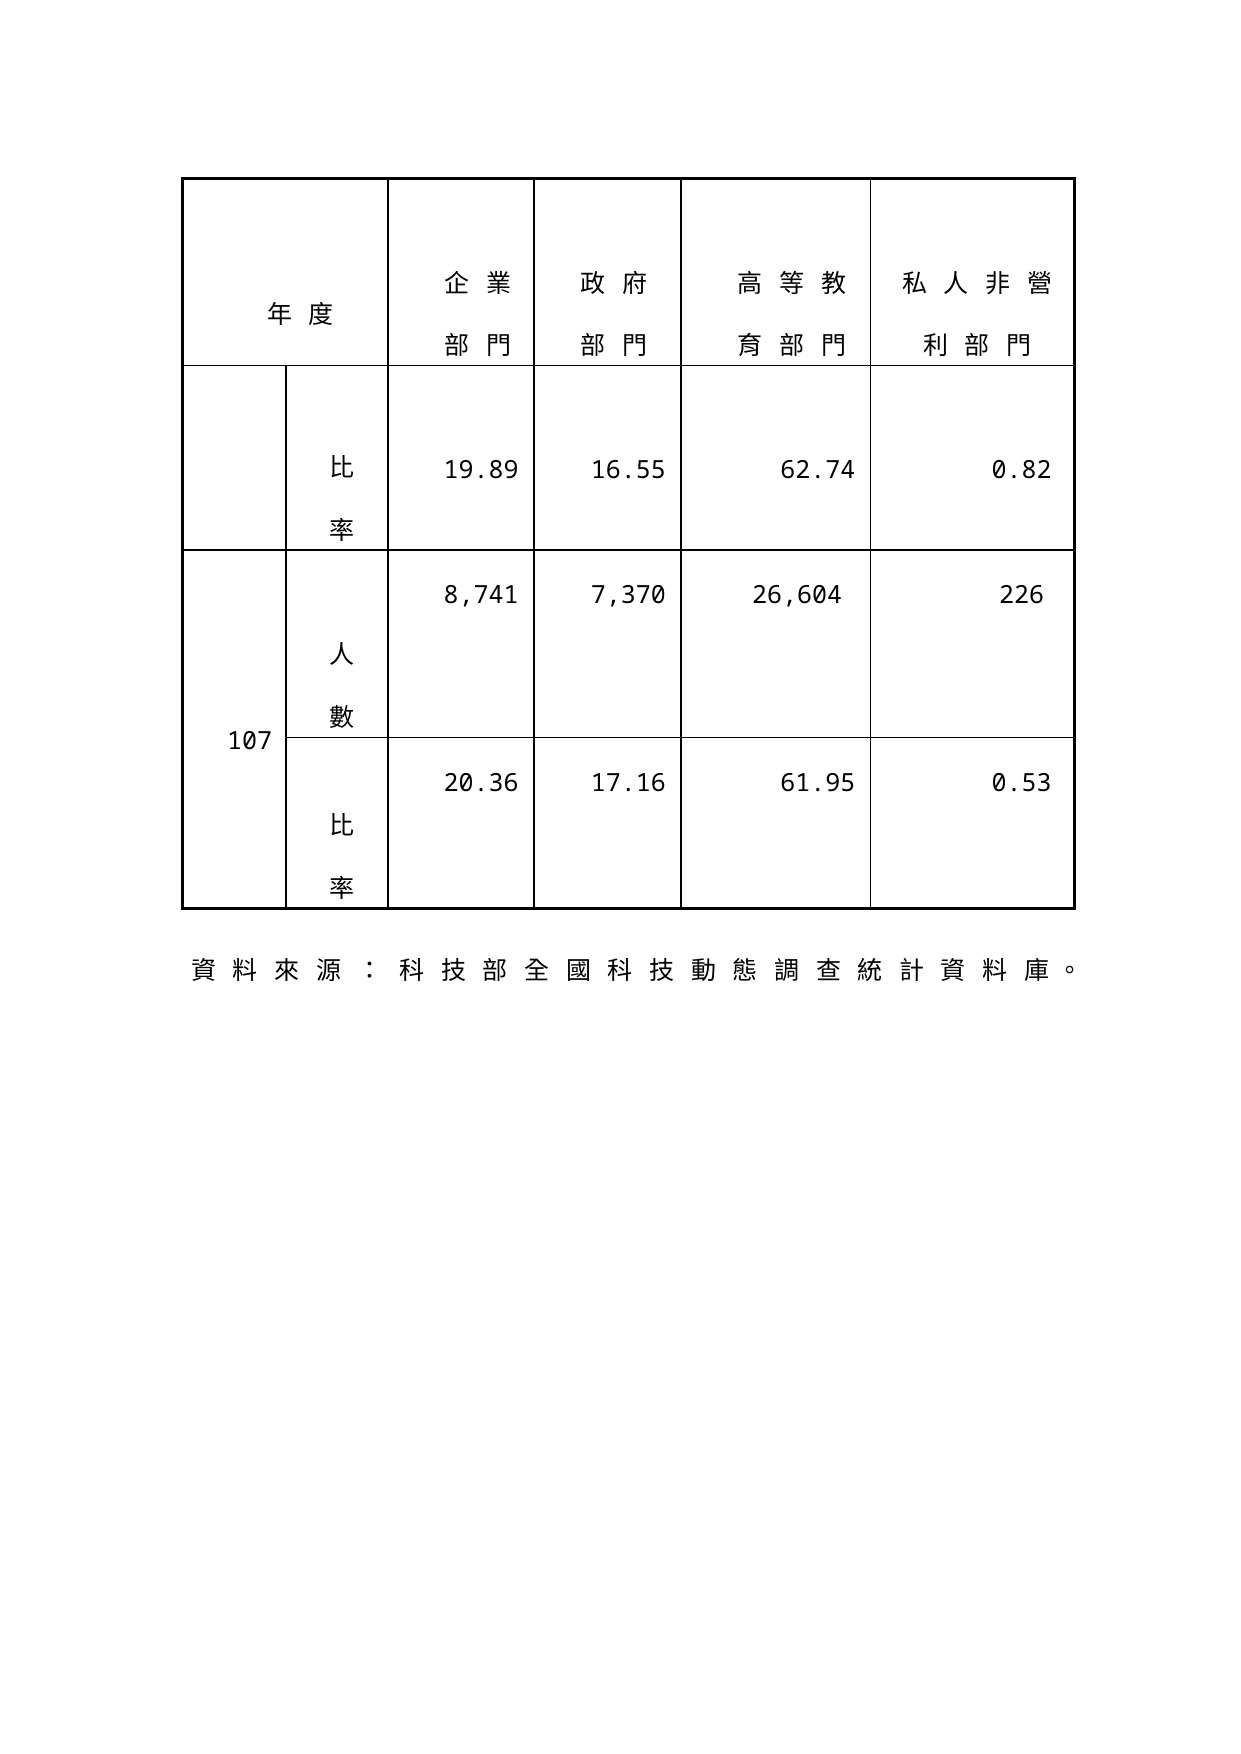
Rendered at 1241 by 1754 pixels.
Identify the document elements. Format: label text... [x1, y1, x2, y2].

table_cell 17.16 [535, 738, 680, 907]
table_header 企業部門 [389, 180, 533, 365]
table_cell 0.53 [871, 738, 1073, 907]
table_cell 20.36 [389, 738, 533, 907]
table_cell 26,604 [682, 551, 870, 736]
table_header 年度 [184, 180, 387, 365]
table_cell 比率 [287, 366, 387, 549]
table_cell 0.82 [871, 366, 1073, 549]
table_header 高等教育部門 [682, 180, 870, 365]
table_cell 比率 [287, 738, 387, 907]
table_cell 226 [871, 551, 1073, 736]
table_cell 61.95 [682, 738, 870, 907]
text 資料來源：科技部全國科技動態調查統計資料庫。 [183, 927, 1058, 990]
table_header 政府部門 [535, 180, 680, 365]
table_cell 62.74 [682, 366, 870, 549]
table_cell [184, 366, 285, 549]
table_cell 19.89 [389, 366, 533, 549]
table_cell 7,370 [535, 551, 680, 736]
table_header 私人非營利部門 [871, 180, 1073, 365]
table_cell 16.55 [535, 366, 680, 549]
table_cell 人數 [287, 551, 387, 736]
table_cell 107 [184, 551, 285, 907]
table_cell 8,741 [389, 551, 533, 736]
